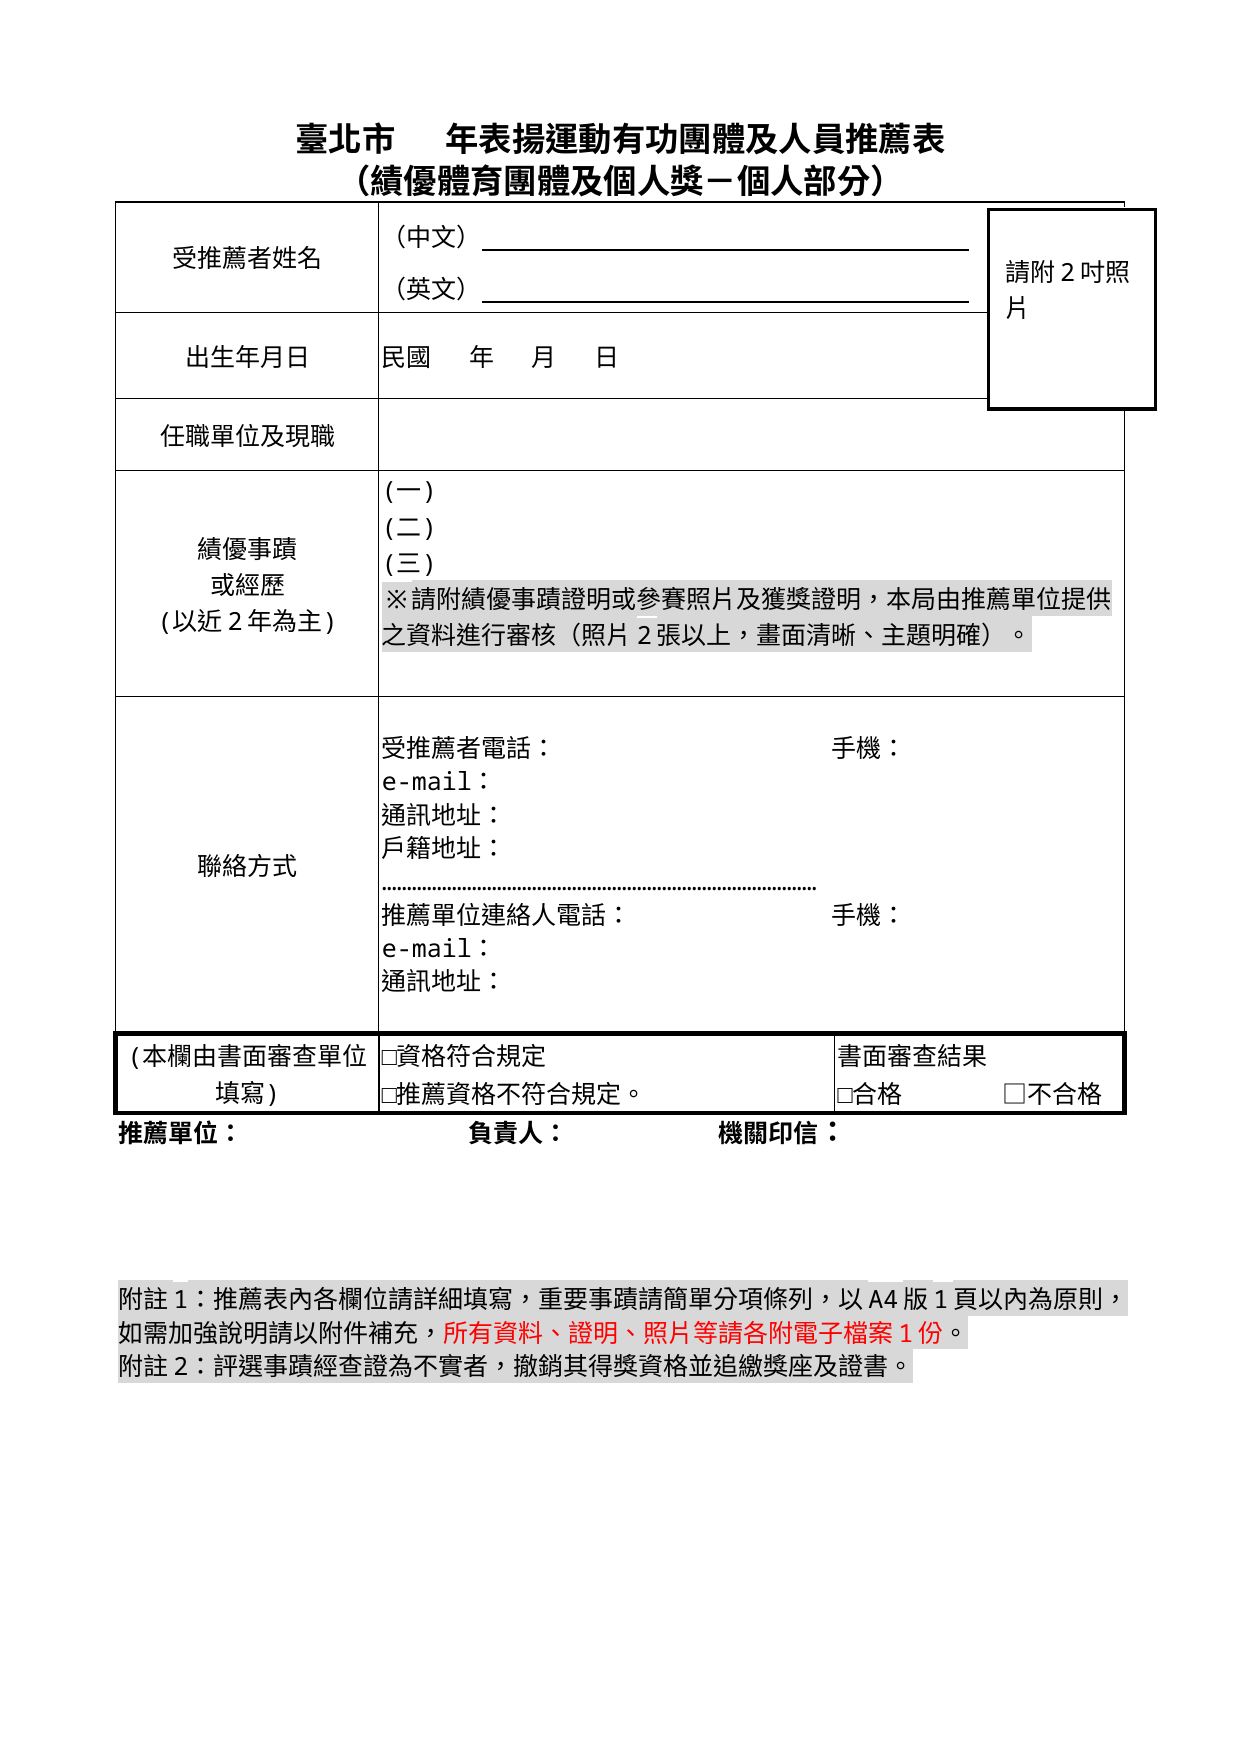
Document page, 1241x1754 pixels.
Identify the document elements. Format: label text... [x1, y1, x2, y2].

table_cell 任職單位及現職 [116, 399, 378, 470]
table_cell (本欄由書面審查單位填寫) [118, 1036, 378, 1111]
table_header 受推薦者姓名 [116, 203, 378, 312]
table_header （中文） （英文） [990, 211, 1154, 407]
table_cell [379, 399, 1124, 470]
text 臺北市 年表揚運動有功團體及人員推薦表 [118, 118, 1122, 160]
table_cell (一) (二) (三) ※請附績優事蹟證明或參賽照片及獲獎證明，本局由推薦單位提供之資料進行審核（照片2張以上，畫面清晰、主題明確）。 [379, 471, 1124, 696]
table_cell 書面審查結果 □合格 □不合格 [835, 1036, 1122, 1111]
table_cell □資格符合規定 □推薦資格不符合規定。 [380, 1036, 834, 1111]
text 推薦單位： 負責人： 機關印信： [118, 1115, 1122, 1149]
table_header （中文） （英文） [379, 203, 1124, 312]
table_cell 績優事蹟 或經歷 (以近2年為主) [116, 471, 378, 696]
table_cell 受推薦者電話： 手機： e-mail： 通訊地址： 戶籍地址： …………………………………………………………………………… 推薦單位連絡人電話： 手機： e-mail： 通訊地址： [379, 697, 1124, 1031]
text 附註2：評選事蹟經查證為不實者，撤銷其得獎資格並追繳獎座及證書。 [118, 1349, 1122, 1382]
table_cell 民國 年 月 日 [379, 313, 987, 397]
table_cell 聯絡方式 [116, 697, 378, 1031]
table_cell 出生年月日 [116, 313, 378, 397]
text （績優體育團體及個人獎－個人部分） [118, 160, 1122, 201]
text 附註1：推薦表內各欄位請詳細填寫，重要事蹟請簡單分項條列，以A4版1頁以內為原則，如需加強說明請以附件補充，所有資料、證明、照片等請各附電子檔案1份。 [118, 1282, 1122, 1349]
